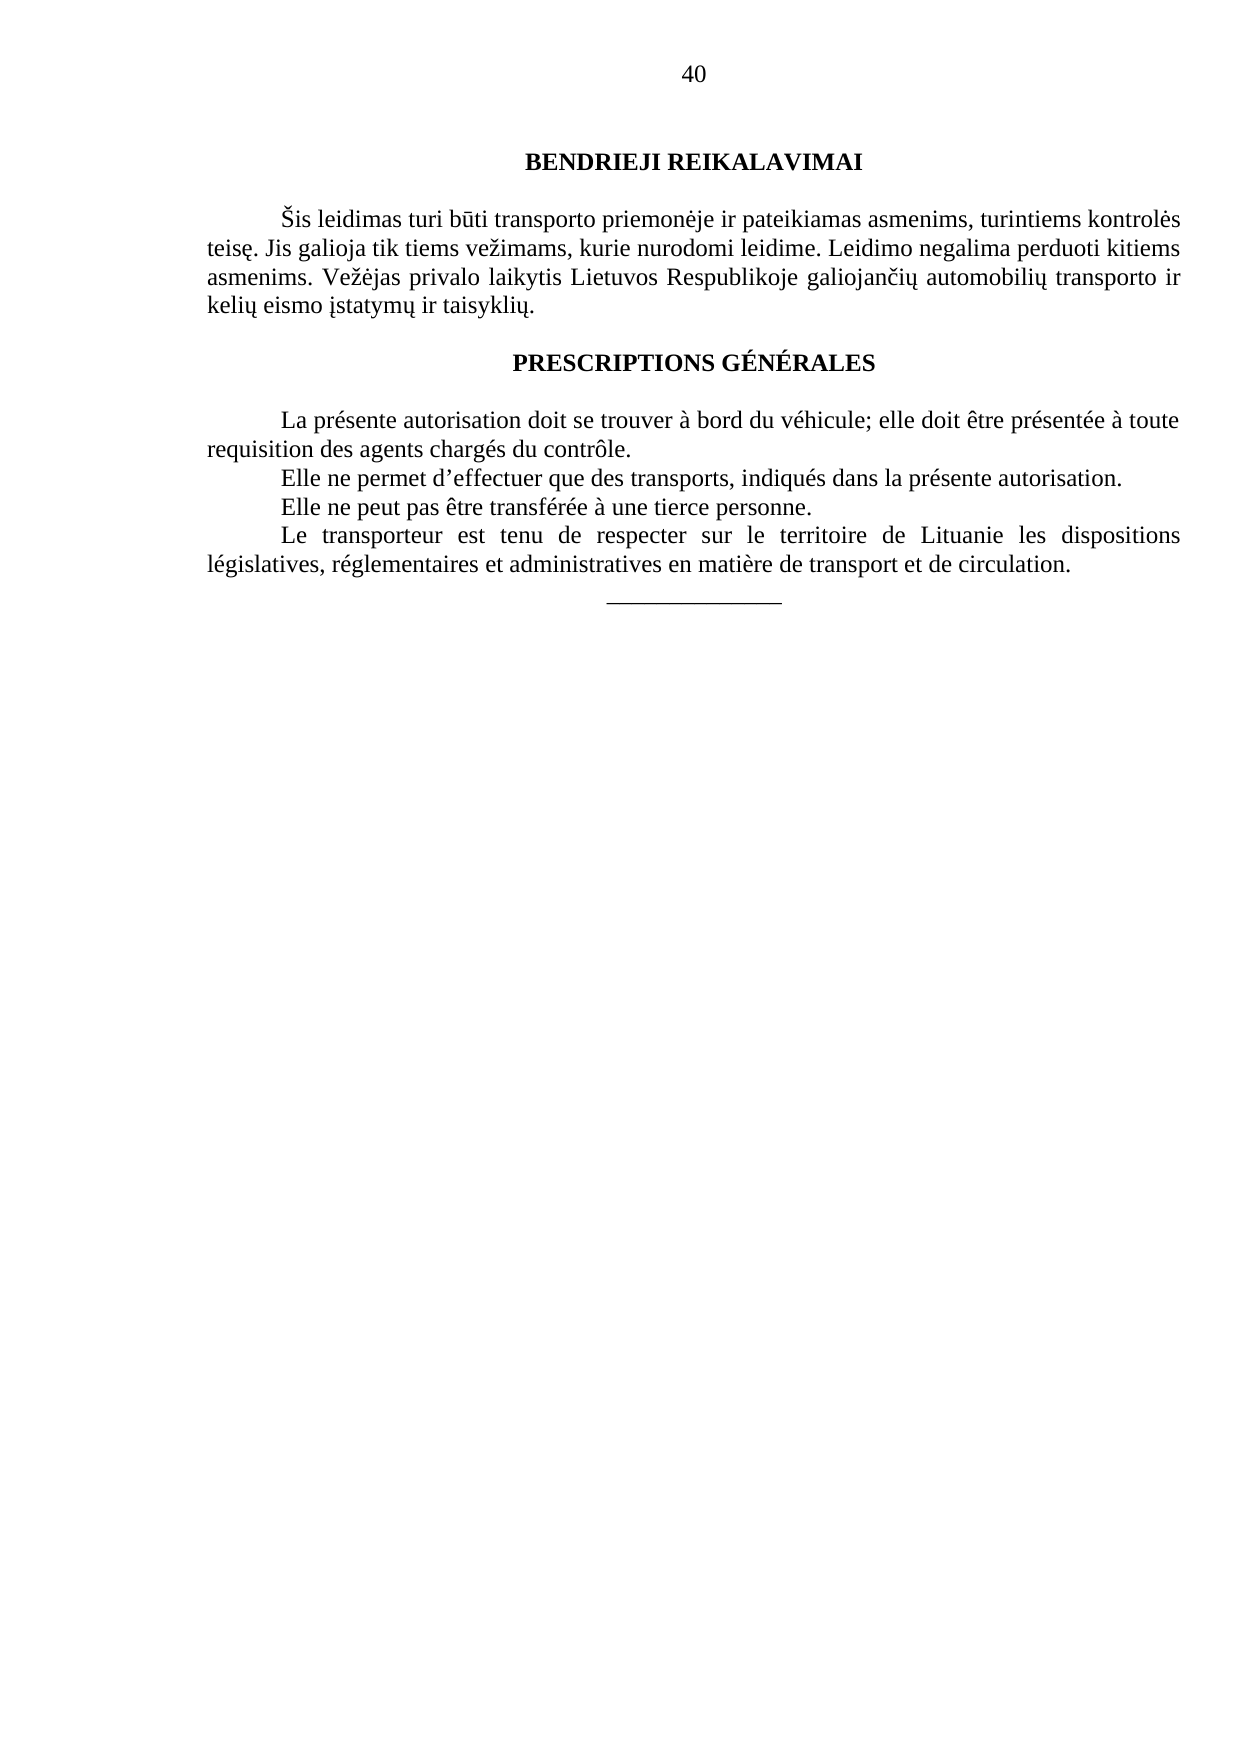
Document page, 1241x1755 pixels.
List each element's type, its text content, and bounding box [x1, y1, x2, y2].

text Elle ne peut pas être transférée à une tierce personne. [207, 492, 1181, 521]
text PRESCRIPTIONS GÉNÉRALES [207, 348, 1181, 377]
text Elle ne permet d’effectuer que des transports, indiqués dans la présente autorisation. [207, 463, 1181, 492]
text BENDRIEJI REIKALAVIMAI [207, 147, 1181, 176]
text Šis leidimas turi būti transporto priemonėje ir pateikiamas asmenims, turintiems kontrolės teisę. Jis galioja tik tiems vežimams, kurie nurodomi leidime. Leidimo negalima perduoti kitiems asmenims. Vežėjas privalo laikytis Lietuvos Respublikoje galiojančių automobilių transporto ir kelių eismo įstatymų ir taisyklių. [207, 204, 1181, 319]
text La présente autorisation doit se trouver à bord du véhicule; elle doit être présentée à toute requisition des agents chargés du contrôle. [207, 406, 1181, 463]
text ______________ [207, 578, 1181, 607]
text Le transporteur est tenu de respecter sur le territoire de Lituanie les dispositions législatives, réglementaires et administratives en matière de transport et de circulation. [207, 521, 1181, 578]
